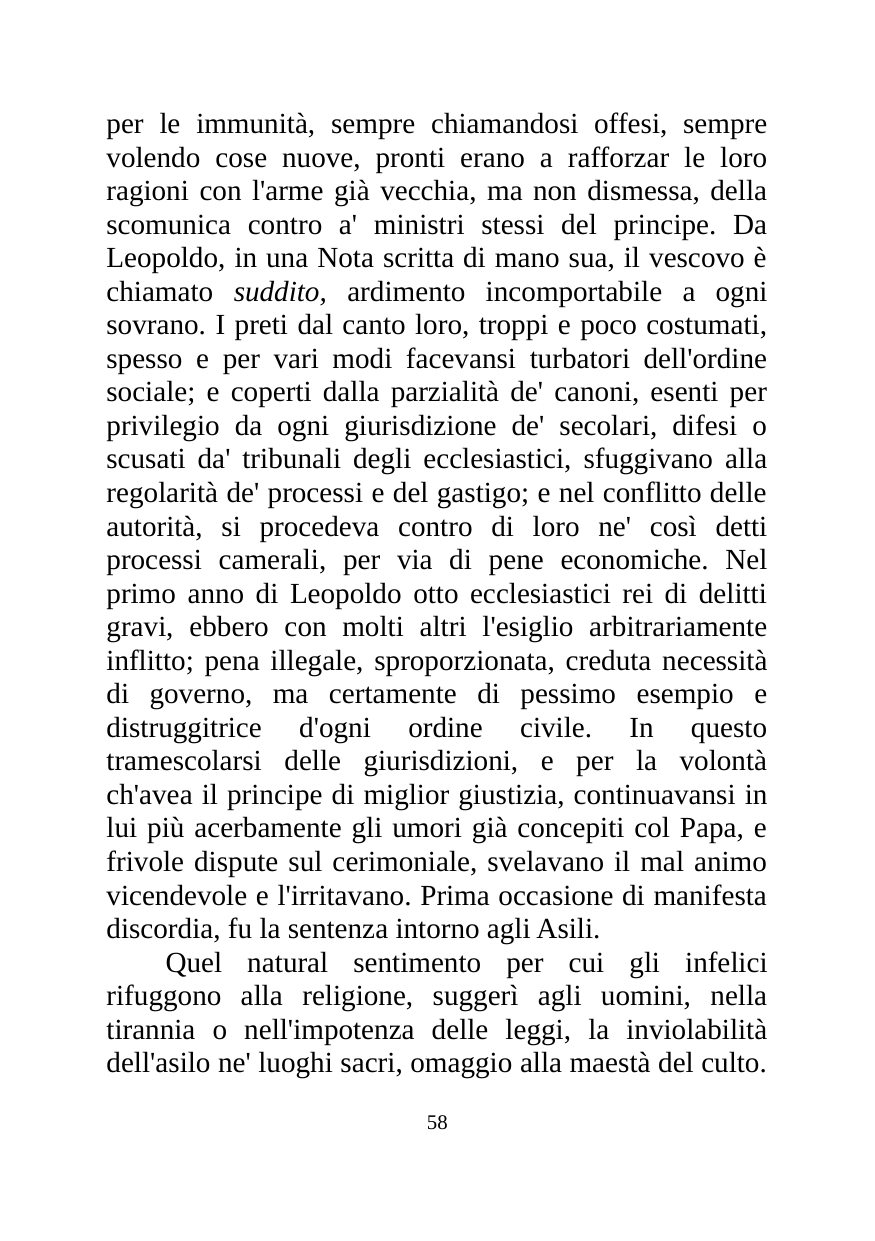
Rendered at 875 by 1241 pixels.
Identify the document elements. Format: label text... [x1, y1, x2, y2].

text per le immunità, sempre chiamandosi offesi, sempre volendo cose nuove, pronti erano a rafforzar le loro ragioni con l'arme già vecchia, ma non dismessa, della scomunica contro a' ministri stessi del principe. Da Leopoldo, in una Nota scritta di mano sua, il vescovo è chiamato suddito, ardimento incomportabile a ogni sovrano. I preti dal canto loro, troppi e poco costumati, spesso e per vari modi facevansi turbatori dell'ordine sociale; e coperti dalla parzialità de' canoni, esenti per privilegio da ogni giurisdizione de' secolari, difesi o scusati da' tribunali degli ecclesiastici, sfuggivano alla regolarità de' processi e del gastigo; e nel conflitto delle autorità, si procedeva contro di loro ne' così detti processi camerali, per via di pene economiche. Nel primo anno di Leopoldo otto ecclesiastici rei di delitti gravi, ebbero con molti altri l'esiglio arbitrariamente inflitto; pena illegale, sproporzionata, creduta necessità di governo, ma certamente di pessimo esempio e distruggitrice d'ogni ordine civile. In questo tramescolarsi delle giurisdizioni, e per la volontà ch'avea il principe di miglior giustizia, continuavansi in lui più acerbamente gli umori già concepiti col Papa, e frivole dispute sul cerimoniale, svelavano il mal animo vicendevole e l'irritavano. Prima occasione di manifesta discordia, fu la sentenza intorno agli Asili. [106, 106, 768, 945]
text Quel natural sentimento per cui gli infelici rifuggono alla religione, suggerì agli uomini, nella tirannia o nell'impotenza delle leggi, la inviolabilità dell'asilo ne' luoghi sacri, omaggio alla maestà del culto. [106, 945, 768, 1079]
